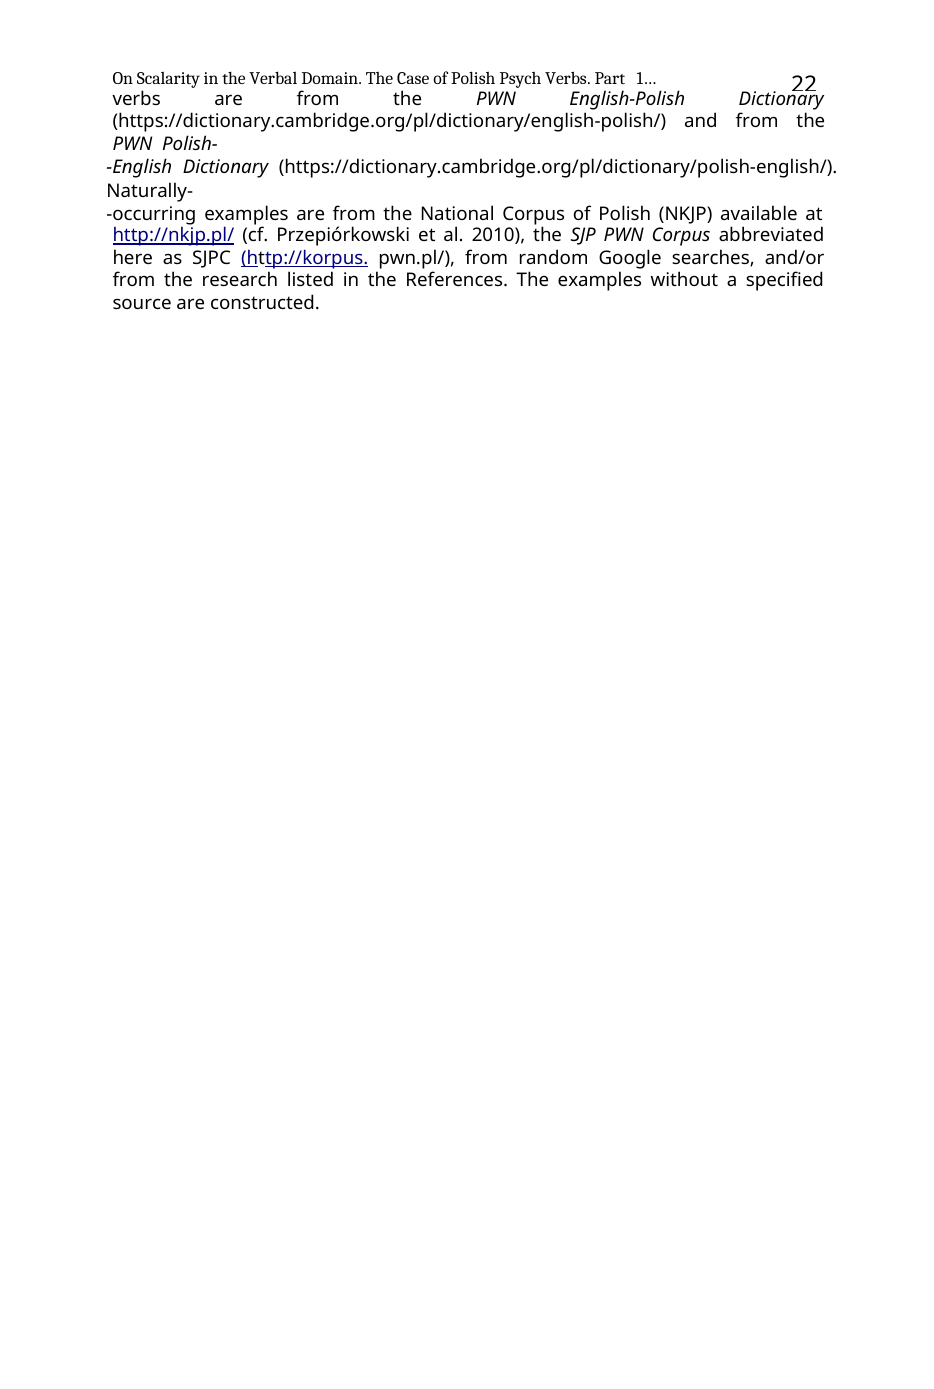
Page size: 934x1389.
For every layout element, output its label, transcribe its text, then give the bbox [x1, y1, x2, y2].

text -English Dictionary (https://dictionary.cambridge.org/pl/dictionary/polish-english/). Naturally- [106, 155, 837, 202]
text verbs are from the PWN English-Polish Dictionary (https://dictionary.cambridge.org/pl/dictionary/english-polish/) and from the PWN Polish- [112, 87, 826, 155]
text -occurring examples are from the National Corpus of Polish (NKJP) available at http://nkjp.pl/ (cf. Przepiórkowski et al. 2010), the SJP PWN Corpus abbreviated here as SJPC (http://korpus. pwn.pl/), from random Google searches, and/or from the research listed in the References. The examples without a specified source are constructed. [106, 202, 824, 314]
